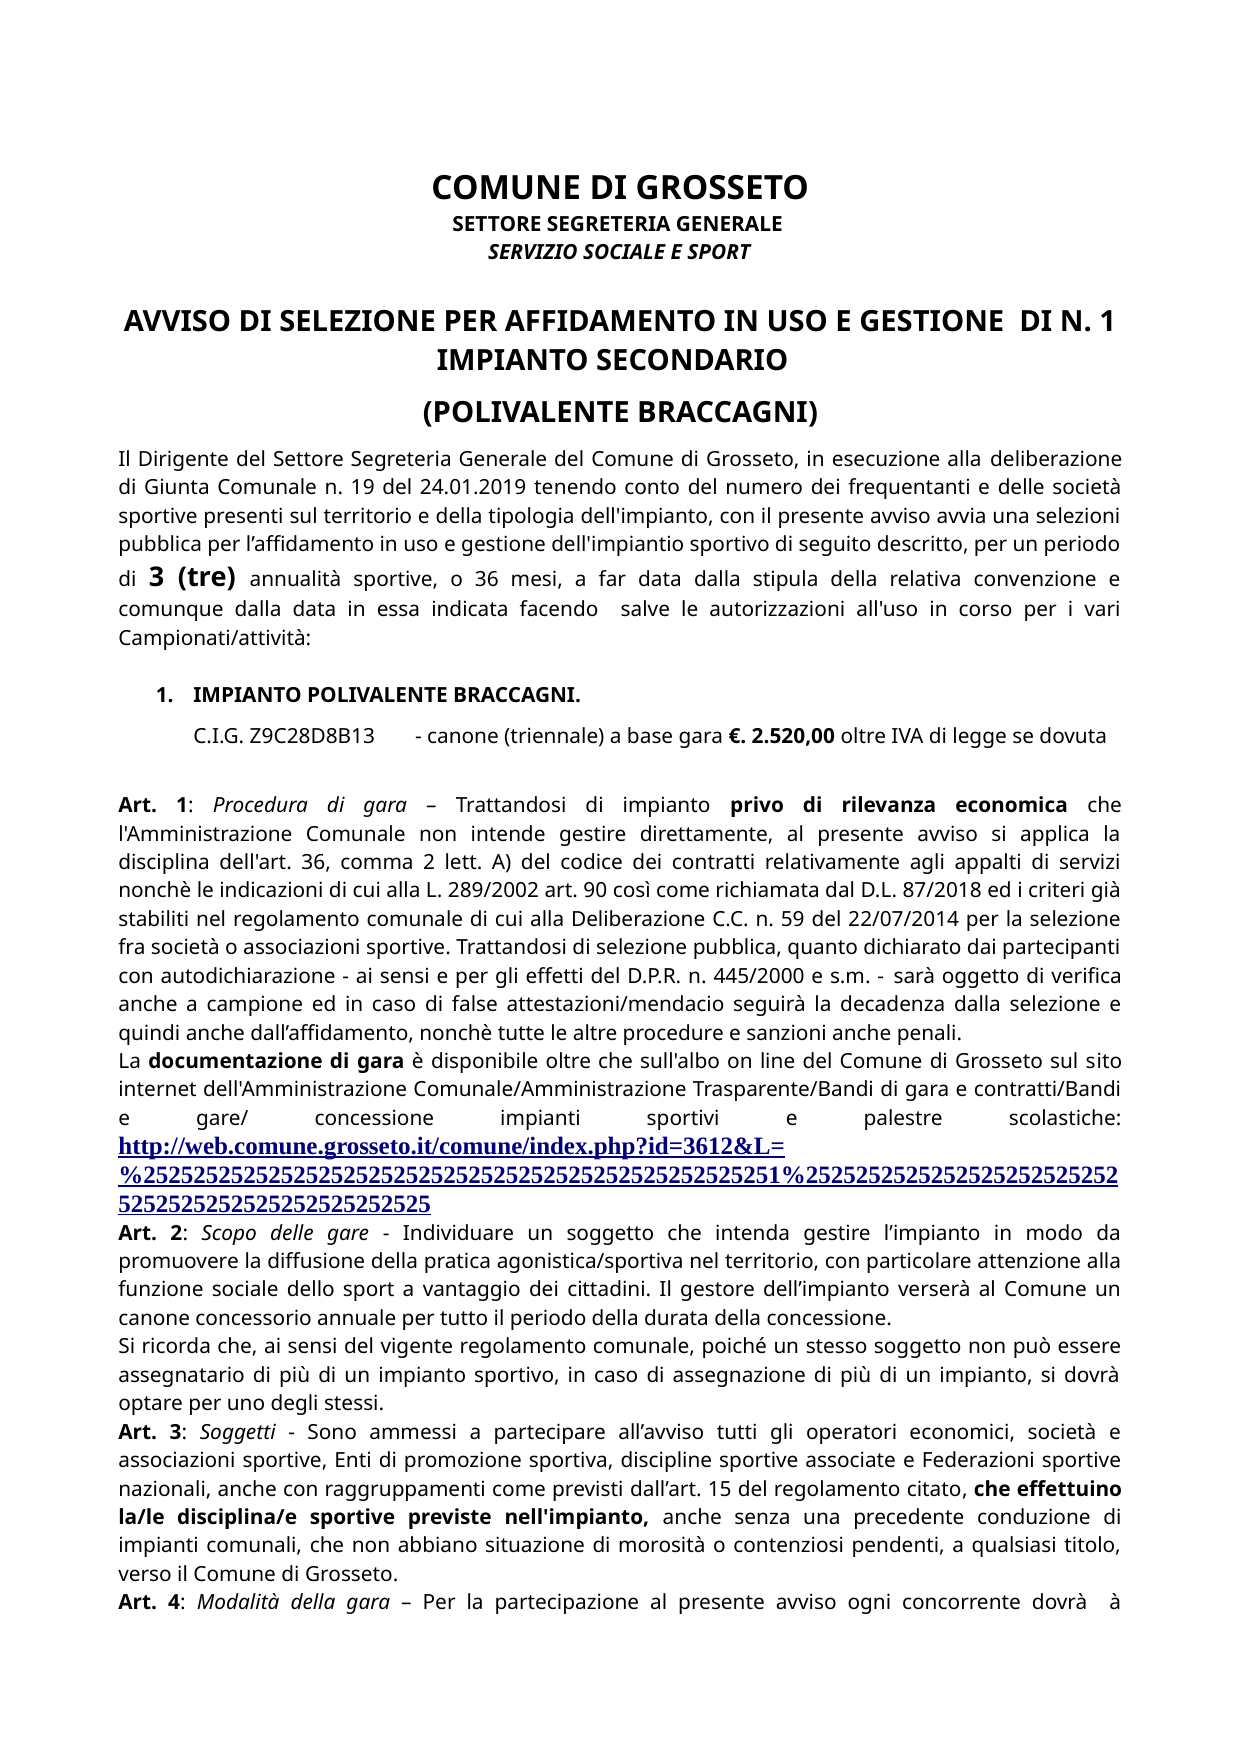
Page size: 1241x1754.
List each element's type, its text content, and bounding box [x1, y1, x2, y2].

text (POLIVALENTE BRACCAGNI) [118, 392, 1122, 431]
list IMPIANTO POLIVALENTE BRACCAGNI. [156, 680, 1122, 708]
subtitle SETTORE SEGRETERIA GENERALE [118, 209, 1122, 237]
text Art. 4: Modalità della gara – Per la partecipazione al presente avviso ogni concorrente dovrà à [118, 1587, 1122, 1616]
list C.I.G. Z9C28D8B13 - canone (triennale) a base gara €. 2.520,00 oltre IVA di legge se dovuta [156, 721, 1122, 749]
text Art. 1: Procedura di gara – Trattandosi di impianto privo di rilevanza economica che l'Amministrazione Comunale non intende gestire direttamente, al presente avviso si applica la disciplina dell'art. 36, comma 2 lett. A) del codice dei contratti relativamente agli appalti di servizi nonchè le indicazioni di cui alla L. 289/2002 art. 90 così come richiamata dal D.L. 87/2018 ed i criteri già stabiliti nel regolamento comunale di cui alla Deliberazione C.C. n. 59 del 22/07/2014 per la selezione fra società o associazioni sportive. Trattandosi di selezione pubblica, quanto dichiarato dai partecipanti con autodichiarazione - ai sensi e per gli effetti del D.P.R. n. 445/2000 e s.m. - sarà oggetto di verifica anche a campione ed in caso di false attestazioni/mendacio seguirà la decadenza dalla selezione e quindi anche dall’affidamento, nonchè tutte le altre procedure e sanzioni anche penali. [118, 790, 1122, 1046]
subtitle SERVIZIO SOCIALE E SPORT [118, 237, 1122, 266]
title COMUNE DI GROSSETO [118, 163, 1122, 209]
text Art. 2: Scopo delle gare - Individuare un soggetto che intenda gestire l’impianto in modo da promuovere la diffusione della pratica agonistica/sportiva nel territorio, con particolare attenzione alla funzione sociale dello sport a vantaggio dei cittadini. Il gestore dell’impianto verserà al Comune un canone concessorio annuale per tutto il periodo della durata della concessione. [118, 1218, 1122, 1331]
text AVVISO DI SELEZIONE PER AFFIDAMENTO IN USO E GESTIONE DI N. 1 IMPIANTO SECONDARIO [118, 300, 1122, 379]
text Il Dirigente del Settore Segreteria Generale del Comune di Grosseto, in esecuzione alla deliberazione di Giunta Comunale n. 19 del 24.01.2019 tenendo conto del numero dei frequentanti e delle società sportive presenti sul territorio e della tipologia dell'impianto, con il presente avviso avvia una selezioni pubblica per l’affidamento in uso e gestione dell'impiantio sportivo di seguito descritto, per un periodo di 3 (tre) annualità sportive, o 36 mesi, a far data dalla stipula della relativa convenzione e comunque dalla data in essa indicata facendo salve le autorizzazioni all'uso in corso per i vari Campionati/attività: [118, 444, 1122, 651]
text La documentazione di gara è disponibile oltre che sull'albo on line del Comune di Grosseto sul sito internet dell'Amministrazione Comunale/Amministrazione Trasparente/Bandi di gara e contratti/Bandi e gare/ concessione impianti sportivi e palestre scolastiche: http://web.comune.grosseto.it/comune/index.php?id=3612&L=%252525252525252525252525252525252525252525252525251%25252525252525252525252525252525252525252525252525 [118, 1046, 1122, 1218]
text Art. 3: Soggetti - Sono ammessi a partecipare all’avviso tutti gli operatori economici, società e associazioni sportive, Enti di promozione sportiva, discipline sportive associate e Federazioni sportive nazionali, anche con raggruppamenti come previsti dall’art. 15 del regolamento citato, che effettuino la/le disciplina/e sportive previste nell'impianto, anche senza una precedente conduzione di impianti comunali, che non abbiano situazione di morosità o contenziosi pendenti, a qualsiasi titolo, verso il Comune di Grosseto. [118, 1417, 1122, 1587]
text Si ricorda che, ai sensi del vigente regolamento comunale, poiché un stesso soggetto non può essere assegnatario di più di un impianto sportivo, in caso di assegnazione di più di un impianto, si dovrà optare per uno degli stessi. [118, 1331, 1122, 1417]
